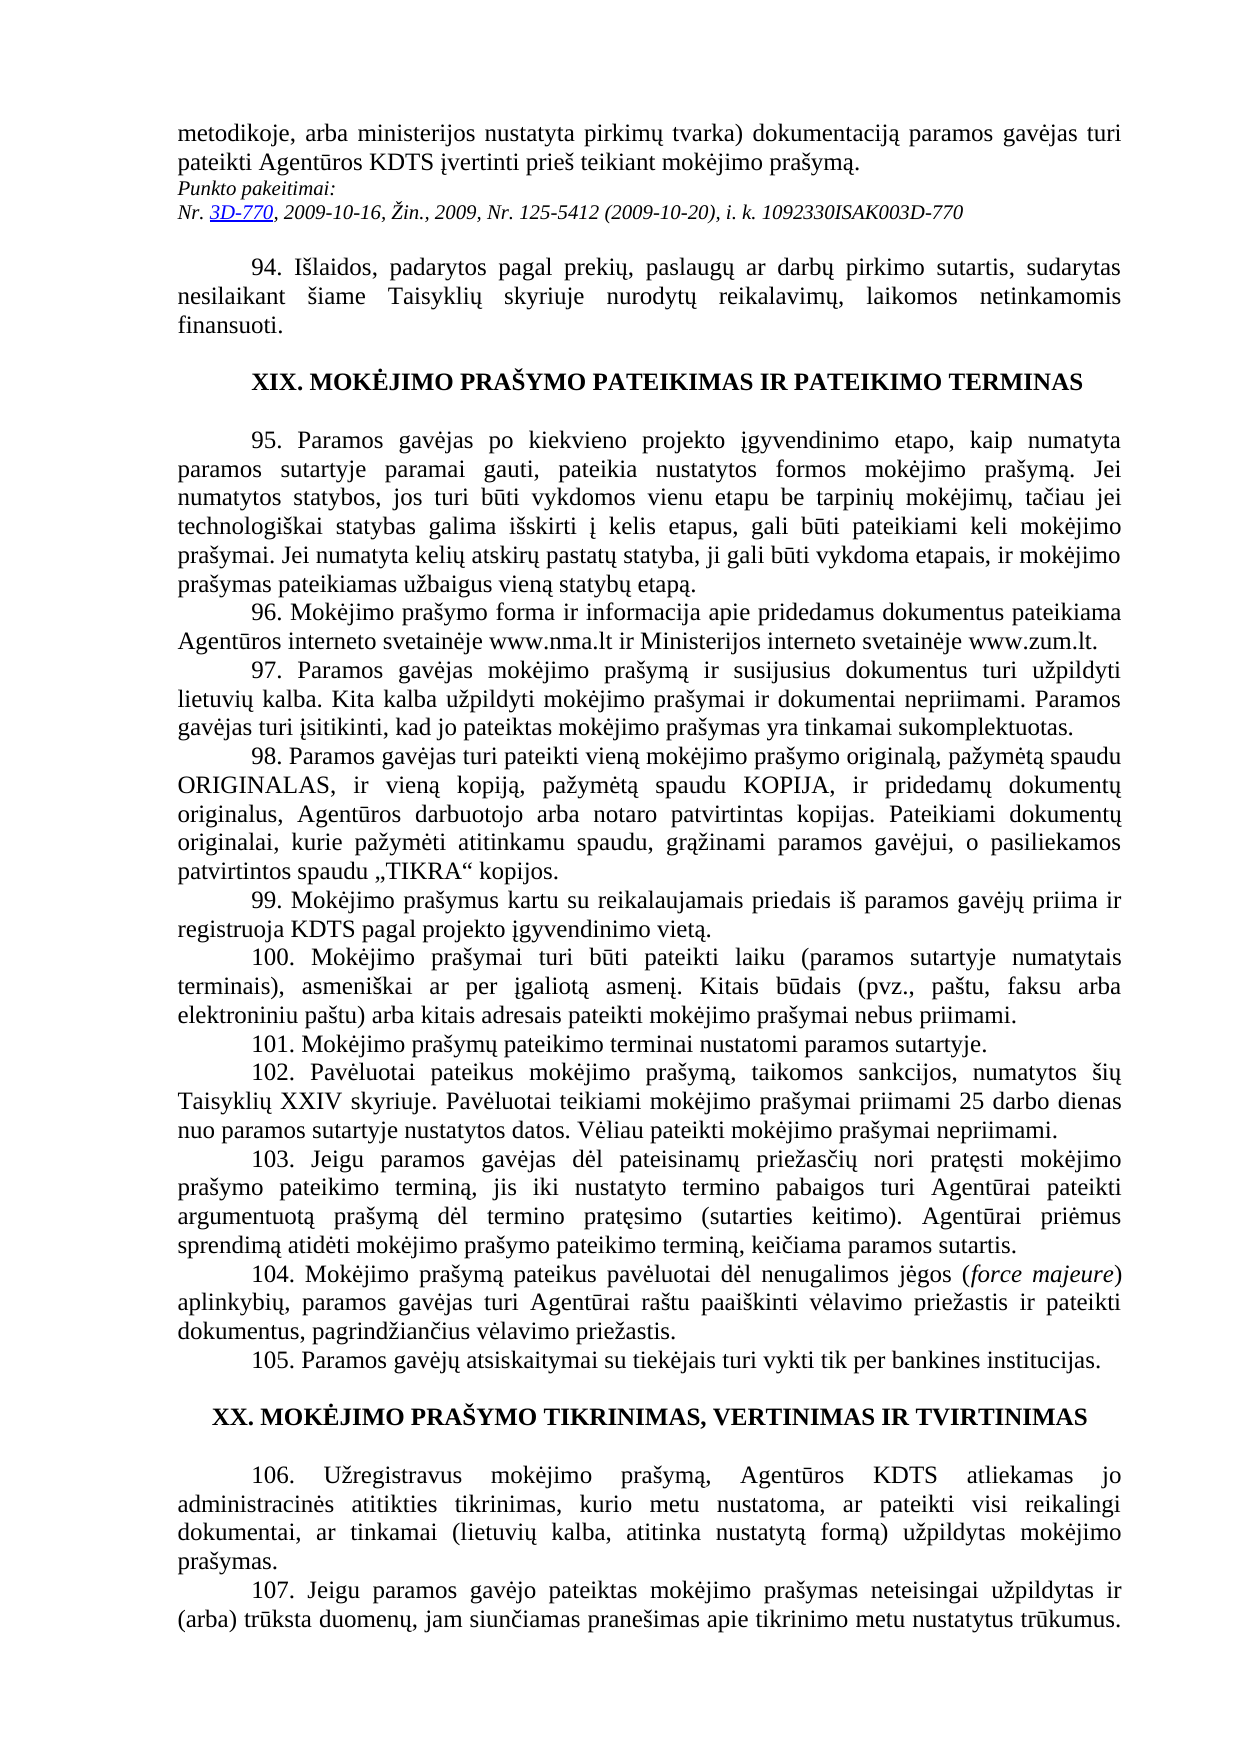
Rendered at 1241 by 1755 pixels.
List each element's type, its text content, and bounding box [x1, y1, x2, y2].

text Punkto pakeitimai: [177, 176, 1122, 200]
text XX. MOKĖJIMO PRAŠYMO TIKRINIMAS, VERTINIMAS IR TVIRTINIMAS [177, 1402, 1122, 1431]
text 104. Mokėjimo prašymą pateikus pavėluotai dėl nenugalimos jėgos (force majeure) aplinkybių, paramos gavėjas turi Agentūrai raštu paaiškinti vėlavimo priežastis ir pateikti dokumentus, pagrindžiančius vėlavimo priežastis. [177, 1259, 1122, 1345]
text 107. Jeigu paramos gavėjo pateiktas mokėjimo prašymas neteisingai užpildytas ir (arba) trūksta duomenų, jam siunčiamas pranešimas apie tikrinimo metu nustatytus trūkumus. [177, 1575, 1122, 1632]
text 100. Mokėjimo prašymai turi būti pateikti laiku (paramos sutartyje numatytais terminais), asmeniškai ar per įgaliotą asmenį. Kitais būdais (pvz., paštu, faksu arba elektroniniu paštu) arba kitais adresais pateikti mokėjimo prašymai nebus priimami. [177, 942, 1122, 1029]
text 97. Paramos gavėjas mokėjimo prašymą ir susijusius dokumentus turi užpildyti lietuvių kalba. Kita kalba užpildyti mokėjimo prašymai ir dokumentai nepriimami. Paramos gavėjas turi įsitikinti, kad jo pateiktas mokėjimo prašymas yra tinkamai sukomplektuotas. [177, 655, 1122, 741]
text 103. Jeigu paramos gavėjas dėl pateisinamų priežasčių nori pratęsti mokėjimo prašymo pateikimo terminą, jis iki nustatyto termino pabaigos turi Agentūrai pateikti argumentuotą prašymą dėl termino pratęsimo (sutarties keitimo). Agentūrai priėmus sprendimą atidėti mokėjimo prašymo pateikimo terminą, keičiama paramos sutartis. [177, 1144, 1122, 1259]
text 94. Išlaidos, padarytos pagal prekių, paslaugų ar darbų pirkimo sutartis, sudarytas nesilaikant šiame Taisyklių skyriuje nurodytų reikalavimų, laikomos netinkamomis finansuoti. [177, 252, 1122, 339]
text XIX. MOKĖJIMO PRAŠYMO PATEIKIMAS IR PATEIKIMO TERMINAS [177, 367, 1122, 396]
text 98. Paramos gavėjas turi pateikti vieną mokėjimo prašymo originalą, pažymėtą spaudu ORIGINALAS, ir vieną kopiją, pažymėtą spaudu KOPIJA, ir pridedamų dokumentų originalus, Agentūros darbuotojo arba notaro patvirtintas kopijas. Pateikiami dokumentų originalai, kurie pažymėti atitinkamu spaudu, grąžinami paramos gavėjui, o pasiliekamos patvirtintos spaudu „TIKRA“ kopijos. [177, 741, 1122, 885]
text 99. Mokėjimo prašymus kartu su reikalaujamais priedais iš paramos gavėjų priima ir registruoja KDTS pagal projekto įgyvendinimo vietą. [177, 885, 1122, 942]
text Nr. 3D-770, 2009-10-16, Žin., 2009, Nr. 125-5412 (2009-10-20), i. k. 1092330ISAK003D-770 [177, 200, 1122, 224]
text metodikoje, arba ministerijos nustatyta pirkimų tvarka) dokumentaciją paramos gavėjas turi pateikti Agentūros KDTS įvertinti prieš teikiant mokėjimo prašymą. [177, 118, 1122, 176]
text 95. Paramos gavėjas po kiekvieno projekto įgyvendinimo etapo, kaip numatyta paramos sutartyje paramai gauti, pateikia nustatytos formos mokėjimo prašymą. Jei numatytos statybos, jos turi būti vykdomos vienu etapu be tarpinių mokėjimų, tačiau jei technologiškai statybas galima išskirti į kelis etapus, gali būti pateikiami keli mokėjimo prašymai. Jei numatyta kelių atskirų pastatų statyba, ji gali būti vykdoma etapais, ir mokėjimo prašymas pateikiamas užbaigus vieną statybų etapą. [177, 425, 1122, 597]
text 96. Mokėjimo prašymo forma ir informacija apie pridedamus dokumentus pateikiama Agentūros interneto svetainėje www.nma.lt ir Ministerijos interneto svetainėje www.zum.lt. [177, 597, 1122, 655]
text 102. Pavėluotai pateikus mokėjimo prašymą, taikomos sankcijos, numatytos šių Taisyklių XXIV skyriuje. Pavėluotai teikiami mokėjimo prašymai priimami 25 darbo dienas nuo paramos sutartyje nustatytos datos. Vėliau pateikti mokėjimo prašymai nepriimami. [177, 1057, 1122, 1144]
text 105. Paramos gavėjų atsiskaitymai su tiekėjais turi vykti tik per bankines institucijas. [177, 1345, 1122, 1374]
text 106. Užregistravus mokėjimo prašymą, Agentūros KDTS atliekamas jo administracinės atitikties tikrinimas, kurio metu nustatoma, ar pateikti visi reikalingi dokumentai, ar tinkamai (lietuvių kalba, atitinka nustatytą formą) užpildytas mokėjimo prašymas. [177, 1460, 1122, 1575]
text 101. Mokėjimo prašymų pateikimo terminai nustatomi paramos sutartyje. [177, 1029, 1122, 1057]
